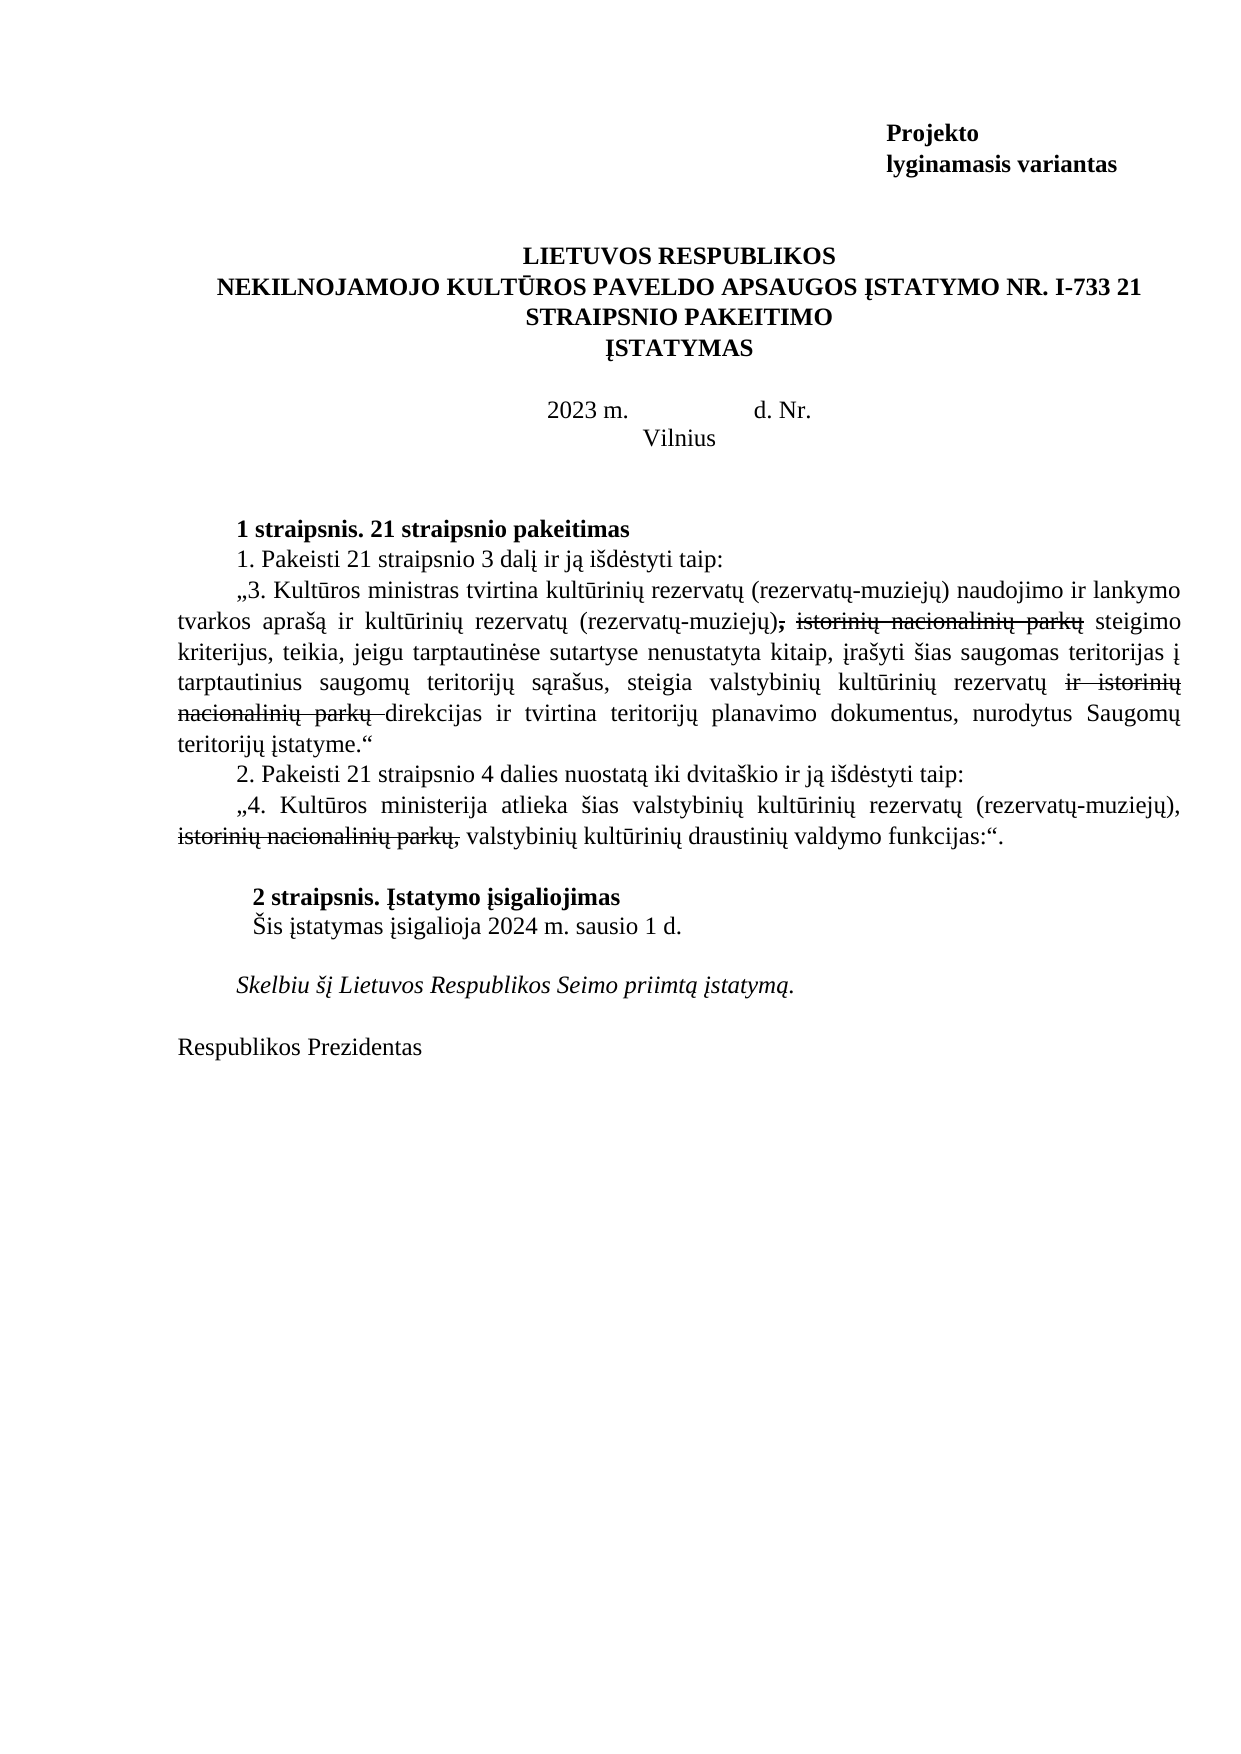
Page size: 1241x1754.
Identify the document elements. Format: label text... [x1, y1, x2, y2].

text 1 straipsnis. 21 straipsnio pakeitimas [177, 514, 1181, 542]
text Vilnius [177, 423, 1181, 452]
text lyginamasis variantas [886, 149, 1181, 178]
text 1. Pakeisti 21 straipsnio 3 dalį ir ją išdėstyti taip: [177, 544, 1181, 573]
text Respublikos Prezidentas [177, 1032, 1181, 1061]
text Šis įstatymas įsigalioja 2024 m. sausio 1 d. [177, 911, 1181, 940]
text 2 straipsnis. Įstatymo įsigaliojimas [177, 882, 1181, 911]
text LIETUVOS RESPUBLIKOS [177, 241, 1181, 270]
text NEKILNOJAMOJO KULTŪROS PAVELDO APSAUGOS ĮSTATYMO NR. I-733 21 STRAIPSNIO PAKEITIMO [177, 272, 1181, 331]
text ĮSTATYMAS [177, 333, 1181, 362]
text 2. Pakeisti 21 straipsnio 4 dalies nuostatą iki dvitaškio ir ją išdėstyti taip: [177, 759, 1181, 788]
text Projekto [886, 118, 1181, 147]
text „4. Kultūros ministerija atlieka šias valstybinių kultūrinių rezervatų (rezervatų-muziejų), istorinių nacionalinių parkų, valstybinių kultūrinių draustinių valdymo funkcijas:“. [177, 790, 1181, 850]
text „3. Kultūros ministras tvirtina kultūrinių rezervatų (rezervatų-muziejų) naudojimo ir lankymo tvarkos aprašą ir kultūrinių rezervatų (rezervatų-muziejų), istorinių nacionalinių parkų steigimo kriterijus, teikia, jeigu tarptautinėse sutartyse nenustatyta kitaip, įrašyti šias saugomas teritorijas į tarptautinius saugomų teritorijų sąrašus, steigia valstybinių kultūrinių rezervatų ir istorinių nacionalinių parkų direkcijas ir tvirtina teritorijų planavimo dokumentus, nurodytus Saugomų teritorijų įstatyme.“ [177, 575, 1181, 757]
text 2023 m. d. Nr. [177, 395, 1181, 423]
text Skelbiu šį Lietuvos Respublikos Seimo priimtą įstatymą. [177, 971, 1181, 999]
